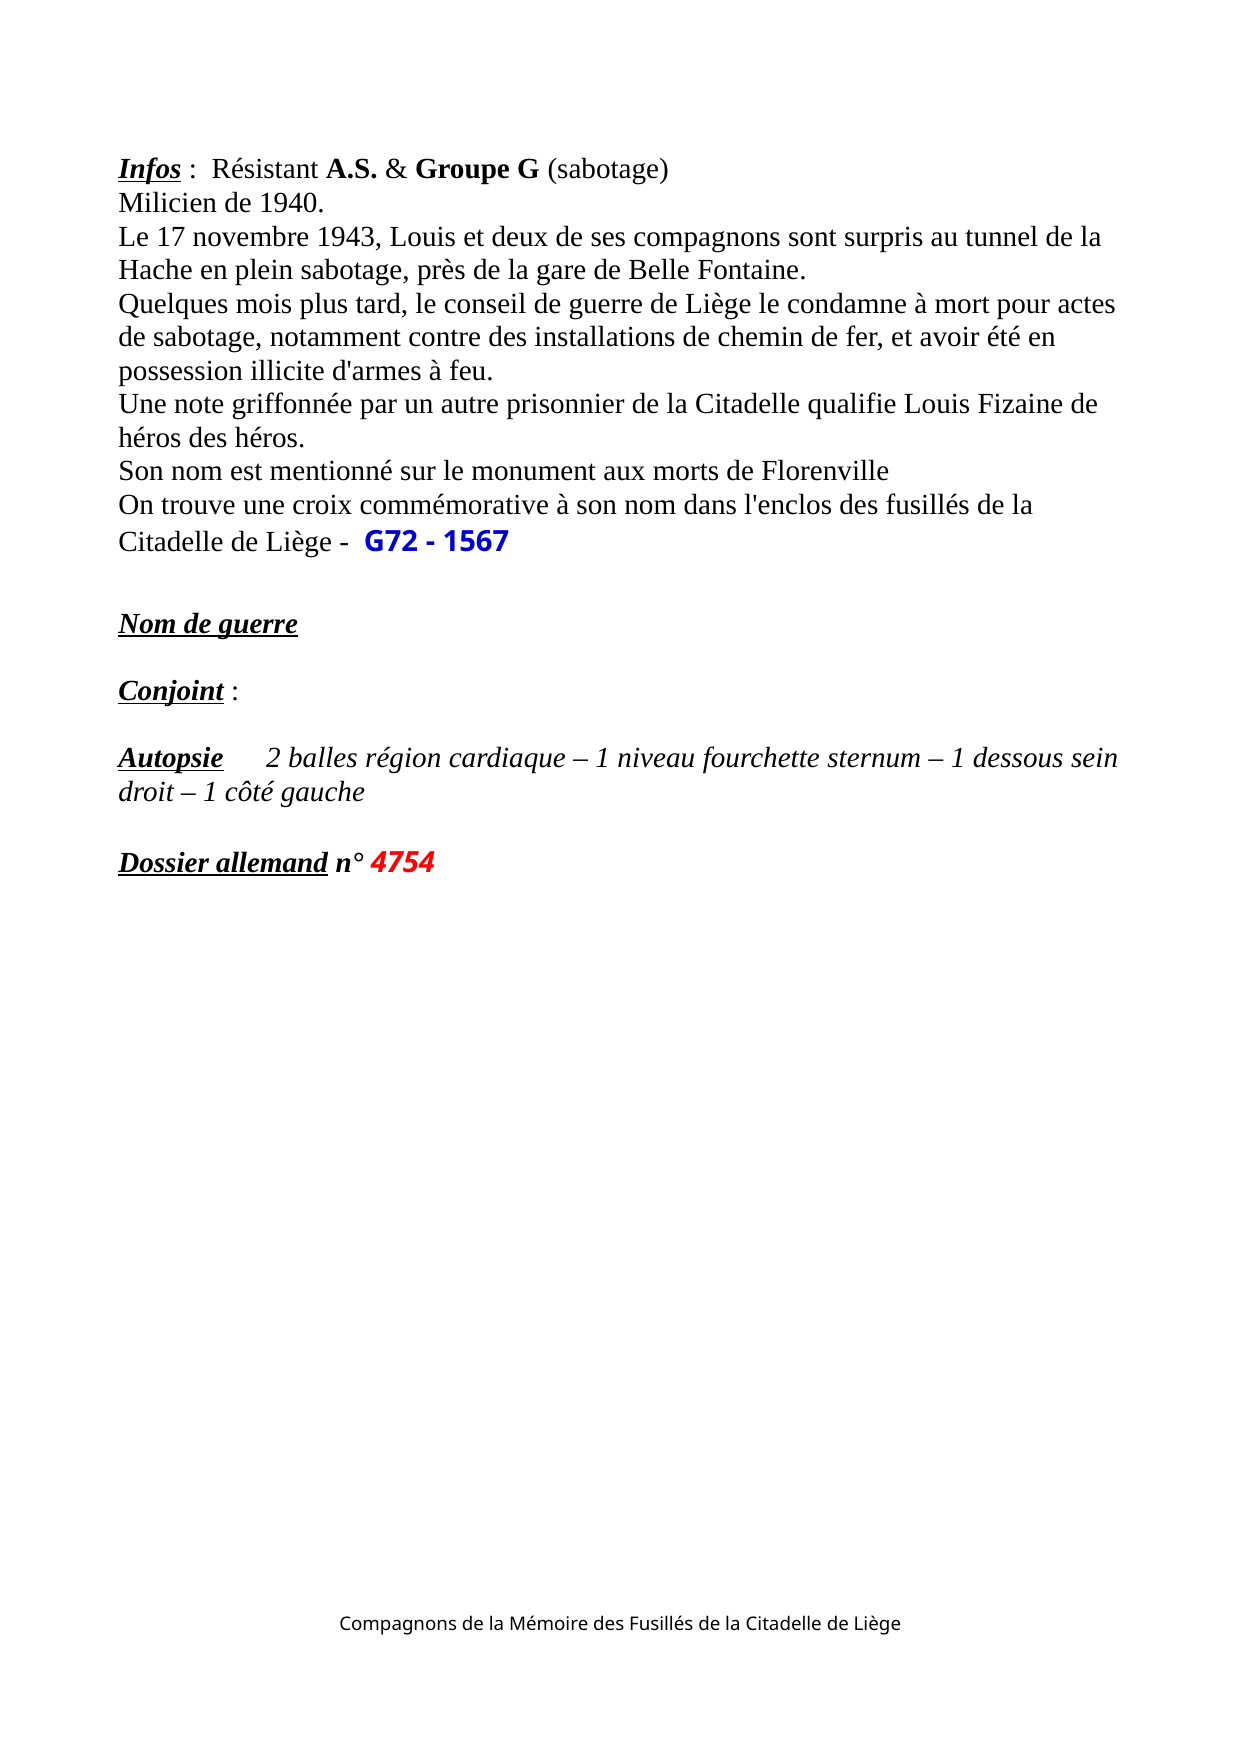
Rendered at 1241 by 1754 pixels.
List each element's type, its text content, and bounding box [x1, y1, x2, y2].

text Conjoint : [118, 673, 1122, 707]
text Autopsie 2 balles région cardiaque – 1 niveau fourchette sternum – 1 dessous sein droit – 1 côté gauche [118, 741, 1122, 808]
text Nom de guerre [118, 606, 1122, 640]
text Milicien de 1940. Le 17 novembre 1943, Louis et deux de ses compagnons sont surpris au tunnel de la Hache en plein sabotage, près de la gare de Belle Fontaine. Quelques mois plus tard, le conseil de guerre de Liège le condamne à mort pour actes de sabotage, notamment contre des installations de chemin de fer, et avoir été en possession illicite d'armes à feu. Une note griffonnée par un autre prisonnier de la Citadelle qualifie Louis Fizaine de héros des héros. Son nom est mentionné sur le monument aux morts de Florenville On trouve une croix commémorative à son nom dans l'enclos des fusillés de la Citadelle de Liège - G72 - 1567 [118, 185, 1122, 560]
text Dossier allemand n° 4754 [118, 841, 1122, 881]
text Infos : Résistant A.S. & Groupe G (sabotage) [118, 152, 1122, 185]
